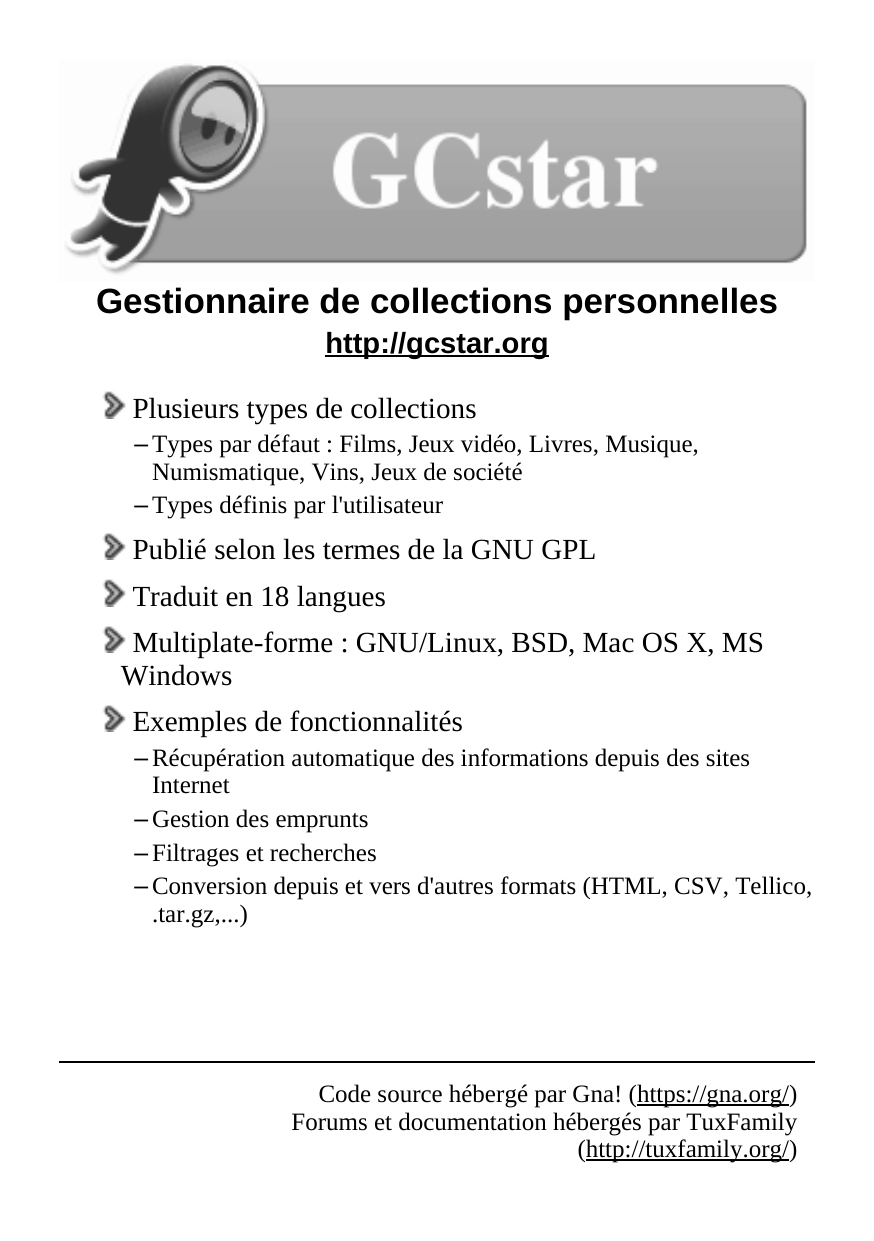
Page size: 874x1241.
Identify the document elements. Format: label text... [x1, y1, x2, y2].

list Publié selon les termes de la GNU GPL [97, 525, 815, 566]
list Plusieurs types de collections [97, 384, 815, 424]
list Exemples de fonctionnalités [97, 697, 815, 738]
subtitle Gestionnaire de collections personnelles [59, 282, 815, 321]
list Filtrages et recherches [134, 839, 815, 866]
list Conversion depuis et vers d'autres formats (HTML, CSV, Tellico, .tar.gz,...) [134, 872, 815, 928]
picture [97, 572, 132, 607]
list Multiplate-forme : GNU/Linux, BSD, Mac OS X, MS Windows [97, 618, 815, 691]
picture [59, 59, 815, 282]
list Types par défaut : Films, Jeux vidéo, Livres, Musique, Numismatique, Vins, Jeux de société [134, 430, 815, 486]
list Récupération automatique des informations depuis des sites Internet [134, 744, 815, 799]
picture [97, 526, 132, 560]
list Gestion des emprunts [134, 805, 815, 833]
picture [97, 619, 132, 653]
picture [97, 384, 132, 419]
list Traduit en 18 langues [97, 572, 815, 612]
picture [97, 698, 132, 732]
list Types définis par l'utilisateur [134, 492, 815, 519]
subtitle http://gcstar.org [59, 327, 815, 359]
